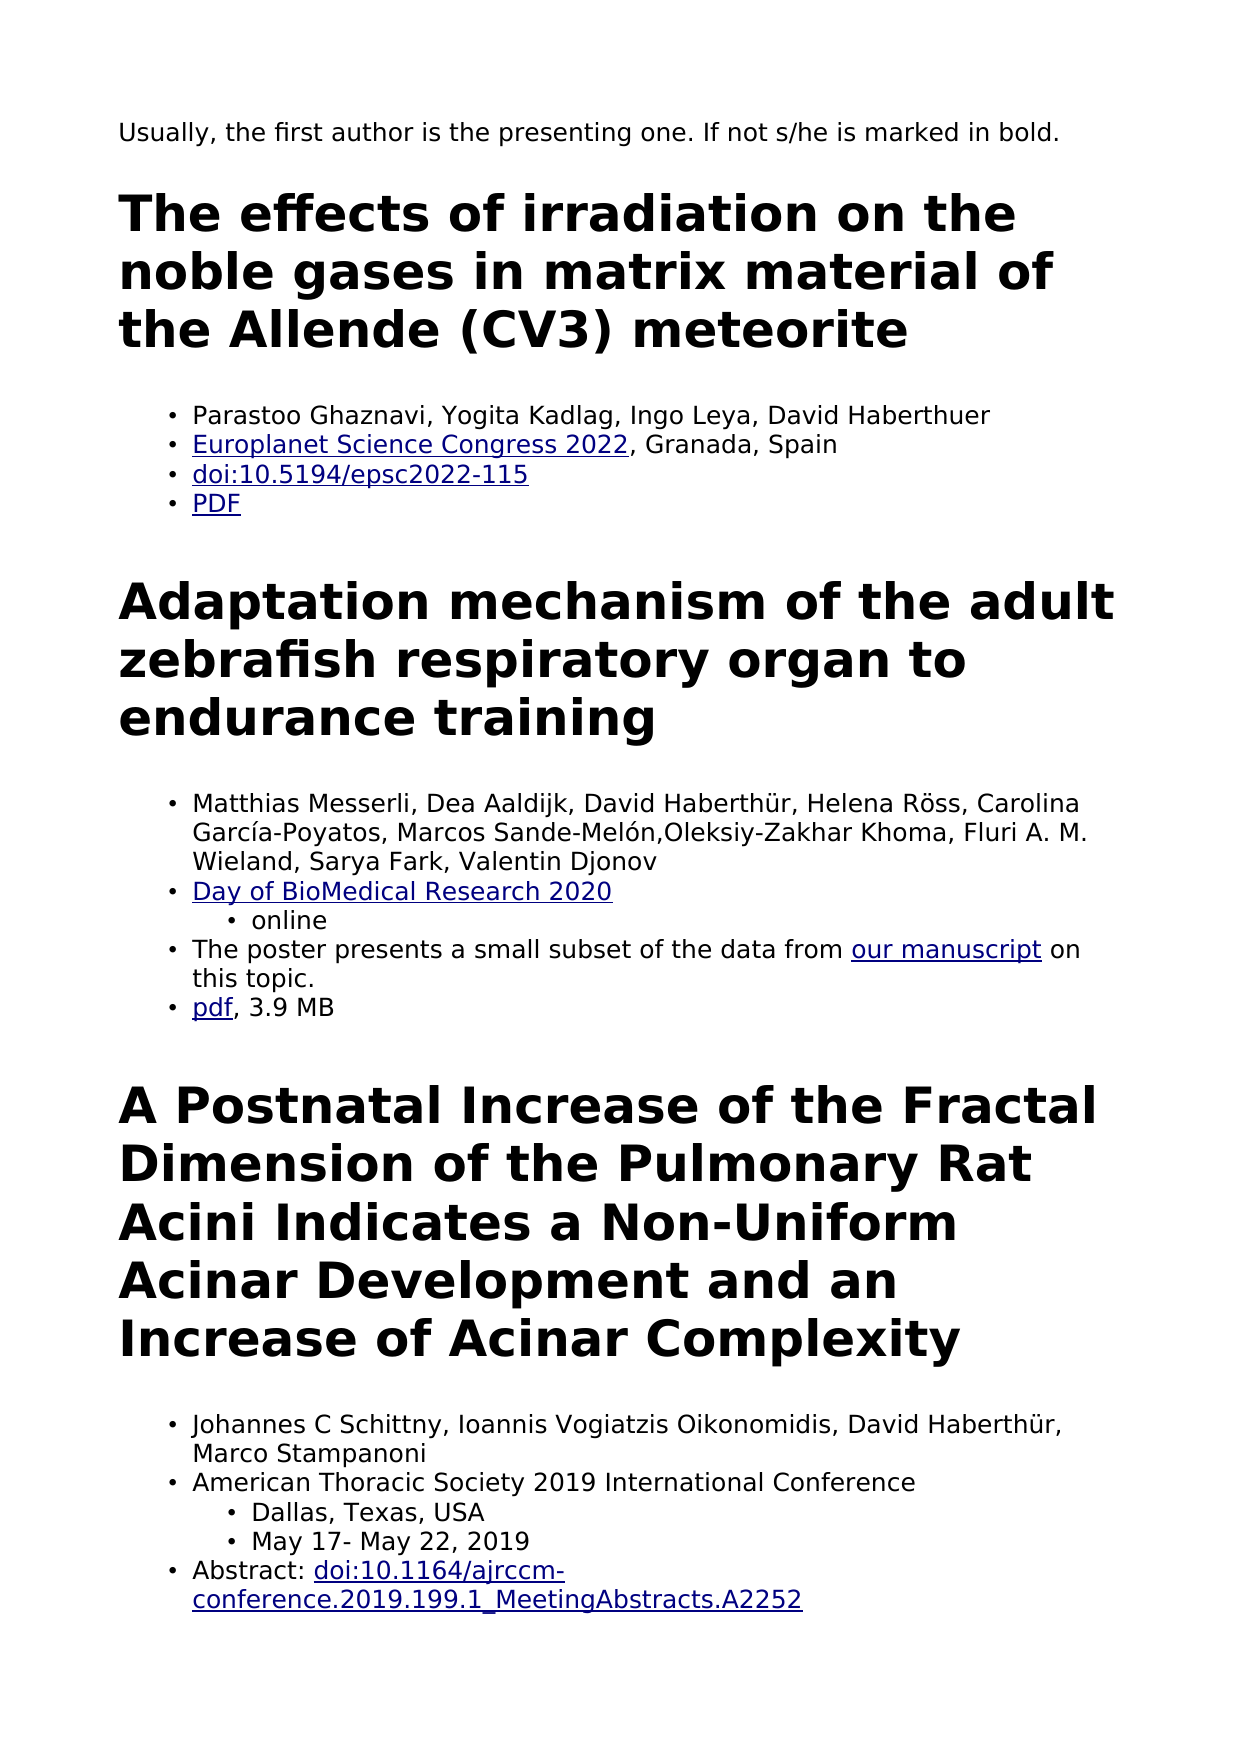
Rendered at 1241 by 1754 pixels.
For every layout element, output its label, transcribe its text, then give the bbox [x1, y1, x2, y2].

list Johannes C Schittny, Ioannis Vogiatzis Oikonomidis, David Haberthür, Marco Stampanoni [177, 1410, 1122, 1468]
subtitle Adaptation mechanism of the adult zebrafish respiratory organ to endurance training [118, 573, 1122, 747]
list The poster presents a small subset of the data from our manuscript on this topic. [177, 935, 1122, 993]
list Abstract: doi:10.1164/ajrccm-conference.2019.199.1_MeetingAbstracts.A2252 [177, 1556, 1122, 1614]
list pdf, 3.9 MB [177, 993, 1122, 1023]
list American Thoracic Society 2019 International Conference [177, 1468, 1122, 1498]
list Parastoo Ghaznavi, Yogita Kadlag, Ingo Leya, David Haberthuer [177, 401, 1122, 431]
list PDF [177, 489, 1122, 518]
list doi:10.5194/epsc2022-115 [177, 460, 1122, 489]
subtitle The effects of irradiation on the noble gases in matrix material of the Allende (CV3) meteorite [118, 185, 1122, 359]
list May 17- May 22, 2019 [236, 1527, 1122, 1556]
subtitle A Postnatal Increase of the Fractal Dimension of the Pulmonary Rat Acini Indicates a Non-Uniform Acinar Development and an Increase of Acinar Complexity [118, 1077, 1122, 1368]
list Matthias Messerli, Dea Aaldijk, David Haberthür, Helena Röss, Carolina García-Poyatos, Marcos Sande-Melón,Oleksiy-Zakhar Khoma, Fluri A. M. Wieland, Sarya Fark, Valentin Djonov [177, 789, 1122, 877]
list Europlanet Science Congress 2022, Granada, Spain [177, 431, 1122, 460]
list online [236, 906, 1122, 935]
list Dallas, Texas, USA [236, 1498, 1122, 1527]
list Day of BioMedical Research 2020 [177, 877, 1122, 906]
text Usually, the first author is the presenting one. If not s/he is marked in bold. [118, 118, 1122, 147]
